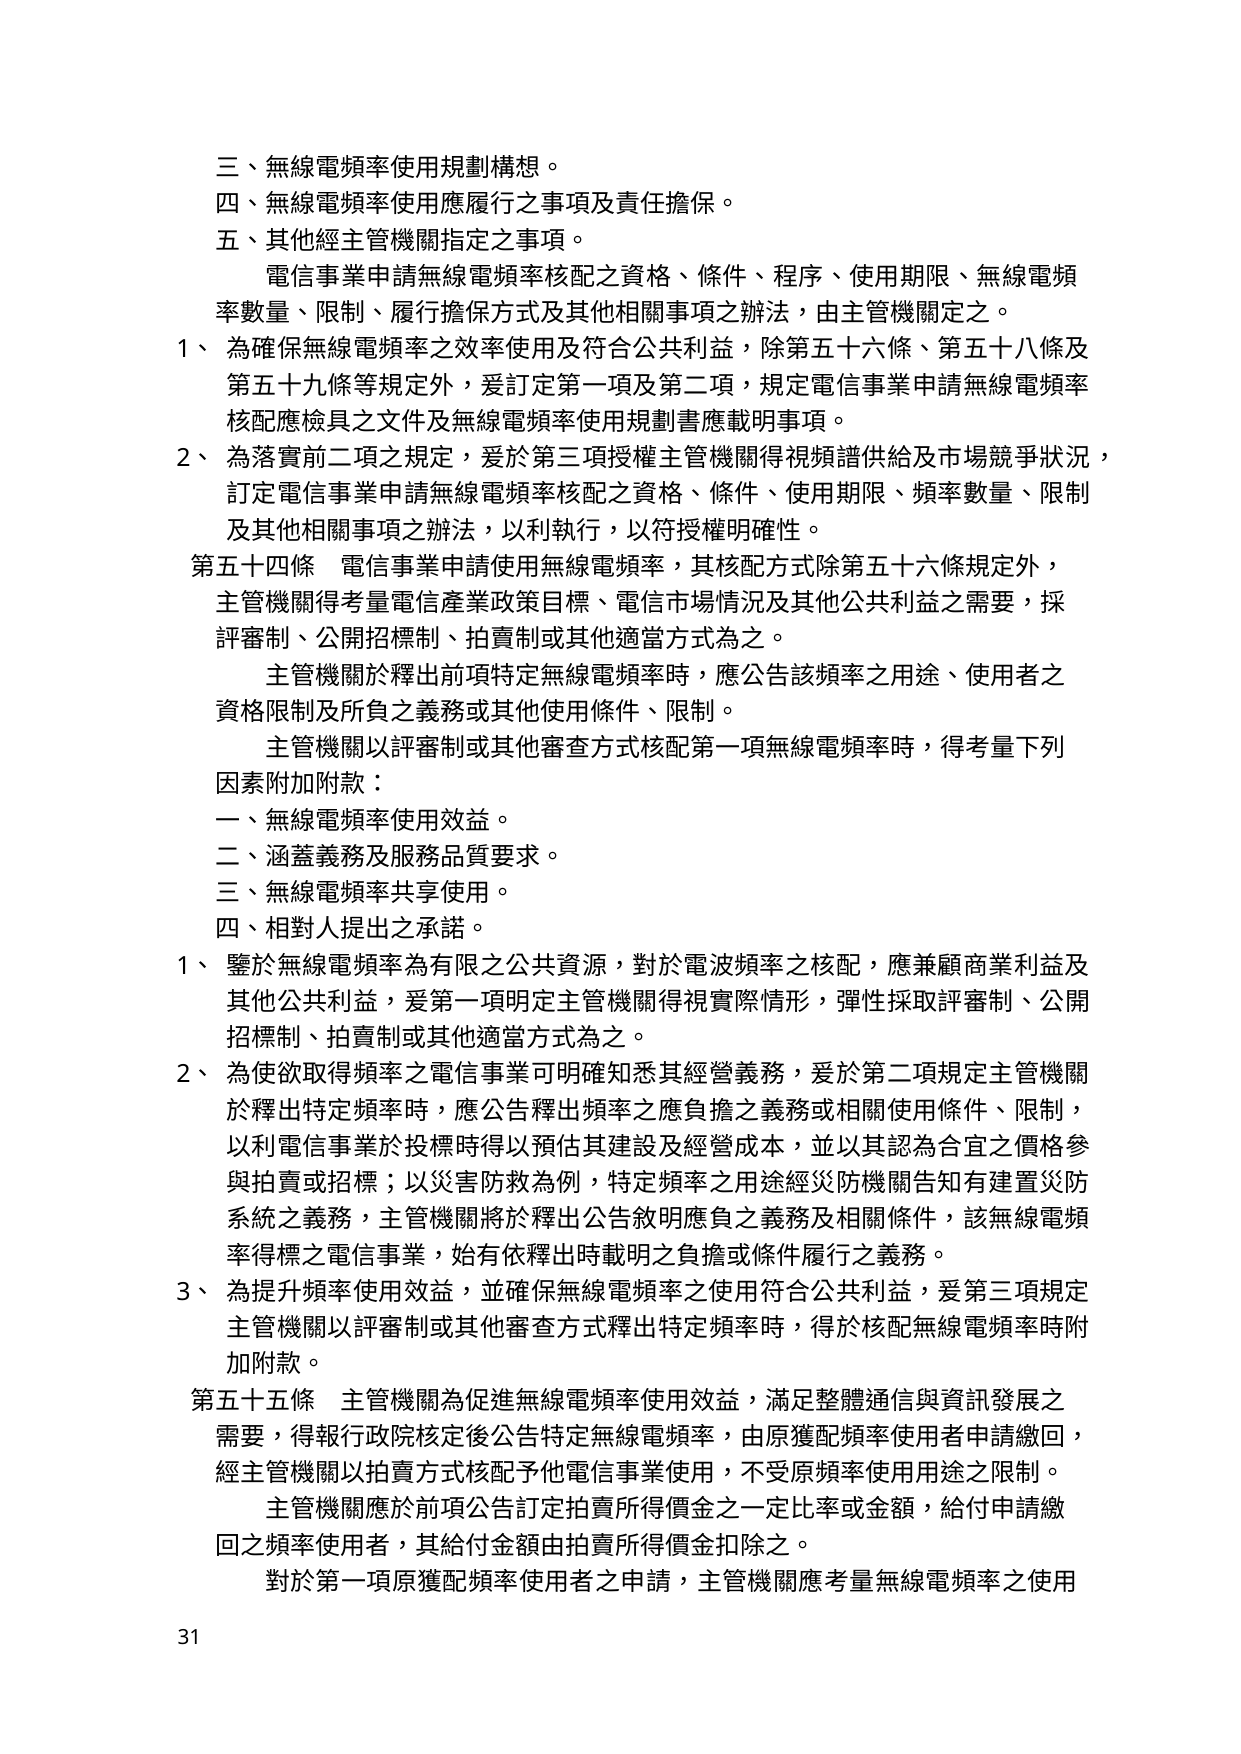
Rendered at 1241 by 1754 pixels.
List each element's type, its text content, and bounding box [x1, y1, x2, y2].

list 為使欲取得頻率之電信事業可明確知悉其經營義務，爰於第二項規定主管機關於釋出特定頻率時，應公告釋出頻率之應負擔之義務或相關使用條件、限制，以利電信事業於投標時得以預估其建設及經營成本，並以其認為合宜之價格參與拍賣或招標；以災害防救為例，特定頻率之用途經災防機關告知有建置災防系統之義務，主管機關將於釋出公告敘明應負之義務及相關條件，該無線電頻率得標之電信事業，始有依釋出時載明之負擔或條件履行之義務。 [176, 1054, 1092, 1271]
text 第五十四條 電信事業申請使用無線電頻率，其核配方式除第五十六條規定外，主管機關得考量電信產業政策目標、電信市場情況及其他公共利益之需要，採評審制、公開招標制、拍賣制或其他適當方式為之。 [190, 546, 1080, 655]
list 為提升頻率使用效益，並確保無線電頻率之使用符合公共利益，爰第三項規定主管機關以評審制或其他審查方式釋出特定頻率時，得於核配無線電頻率時附加附款。 [176, 1271, 1092, 1380]
text 對於第一項原獲配頻率使用者之申請，主管機關應考量無線電頻率之使用 [215, 1561, 1080, 1598]
text 一、無線電頻率使用效益。 [215, 800, 1080, 836]
text 主管機關以評審制或其他審查方式核配第一項無線電頻率時，得考量下列因素附加附款： [215, 728, 1080, 800]
text 三、無線電頻率共享使用。 [215, 873, 1080, 909]
text 三、無線電頻率使用規劃構想。 [215, 148, 1080, 184]
text 主管機關於釋出前項特定無線電頻率時，應公告該頻率之用途、使用者之資格限制及所負之義務或其他使用條件、限制。 [215, 655, 1080, 728]
list 鑒於無線電頻率為有限之公共資源，對於電波頻率之核配，應兼顧商業利益及其他公共利益，爰第一項明定主管機關得視實際情形，彈性採取評審制、公開招標制、拍賣制或其他適當方式為之。 [176, 945, 1092, 1054]
text 主管機關應於前項公告訂定拍賣所得價金之一定比率或金額，給付申請繳回之頻率使用者，其給付金額由拍賣所得價金扣除之。 [215, 1489, 1080, 1561]
list 為確保無線電頻率之效率使用及符合公共利益，除第五十六條、第五十八條及第五十九條等規定外，爰訂定第一項及第二項，規定電信事業申請無線電頻率核配應檢具之文件及無線電頻率使用規劃書應載明事項。 [176, 329, 1092, 438]
list 為落實前二項之規定，爰於第三項授權主管機關得視頻譜供給及市場競爭狀況，訂定電信事業申請無線電頻率核配之資格、條件、使用期限、頻率數量、限制及其他相關事項之辦法，以利執行，以符授權明確性。 [176, 438, 1092, 546]
text 五、其他經主管機關指定之事項。 [215, 220, 1080, 256]
text 二、涵蓋義務及服務品質要求。 [215, 836, 1080, 873]
text 四、相對人提出之承諾。 [215, 909, 1080, 945]
text 第五十五條 主管機關為促進無線電頻率使用效益，滿足整體通信與資訊發展之需要，得報行政院核定後公告特定無線電頻率，由原獲配頻率使用者申請繳回，經主管機關以拍賣方式核配予他電信事業使用，不受原頻率使用用途之限制。 [190, 1380, 1080, 1489]
text 四、無線電頻率使用應履行之事項及責任擔保。 [215, 184, 1080, 220]
text 電信事業申請無線電頻率核配之資格、條件、程序、使用期限、無線電頻率數量、限制、履行擔保方式及其他相關事項之辦法，由主管機關定之。 [215, 256, 1080, 329]
